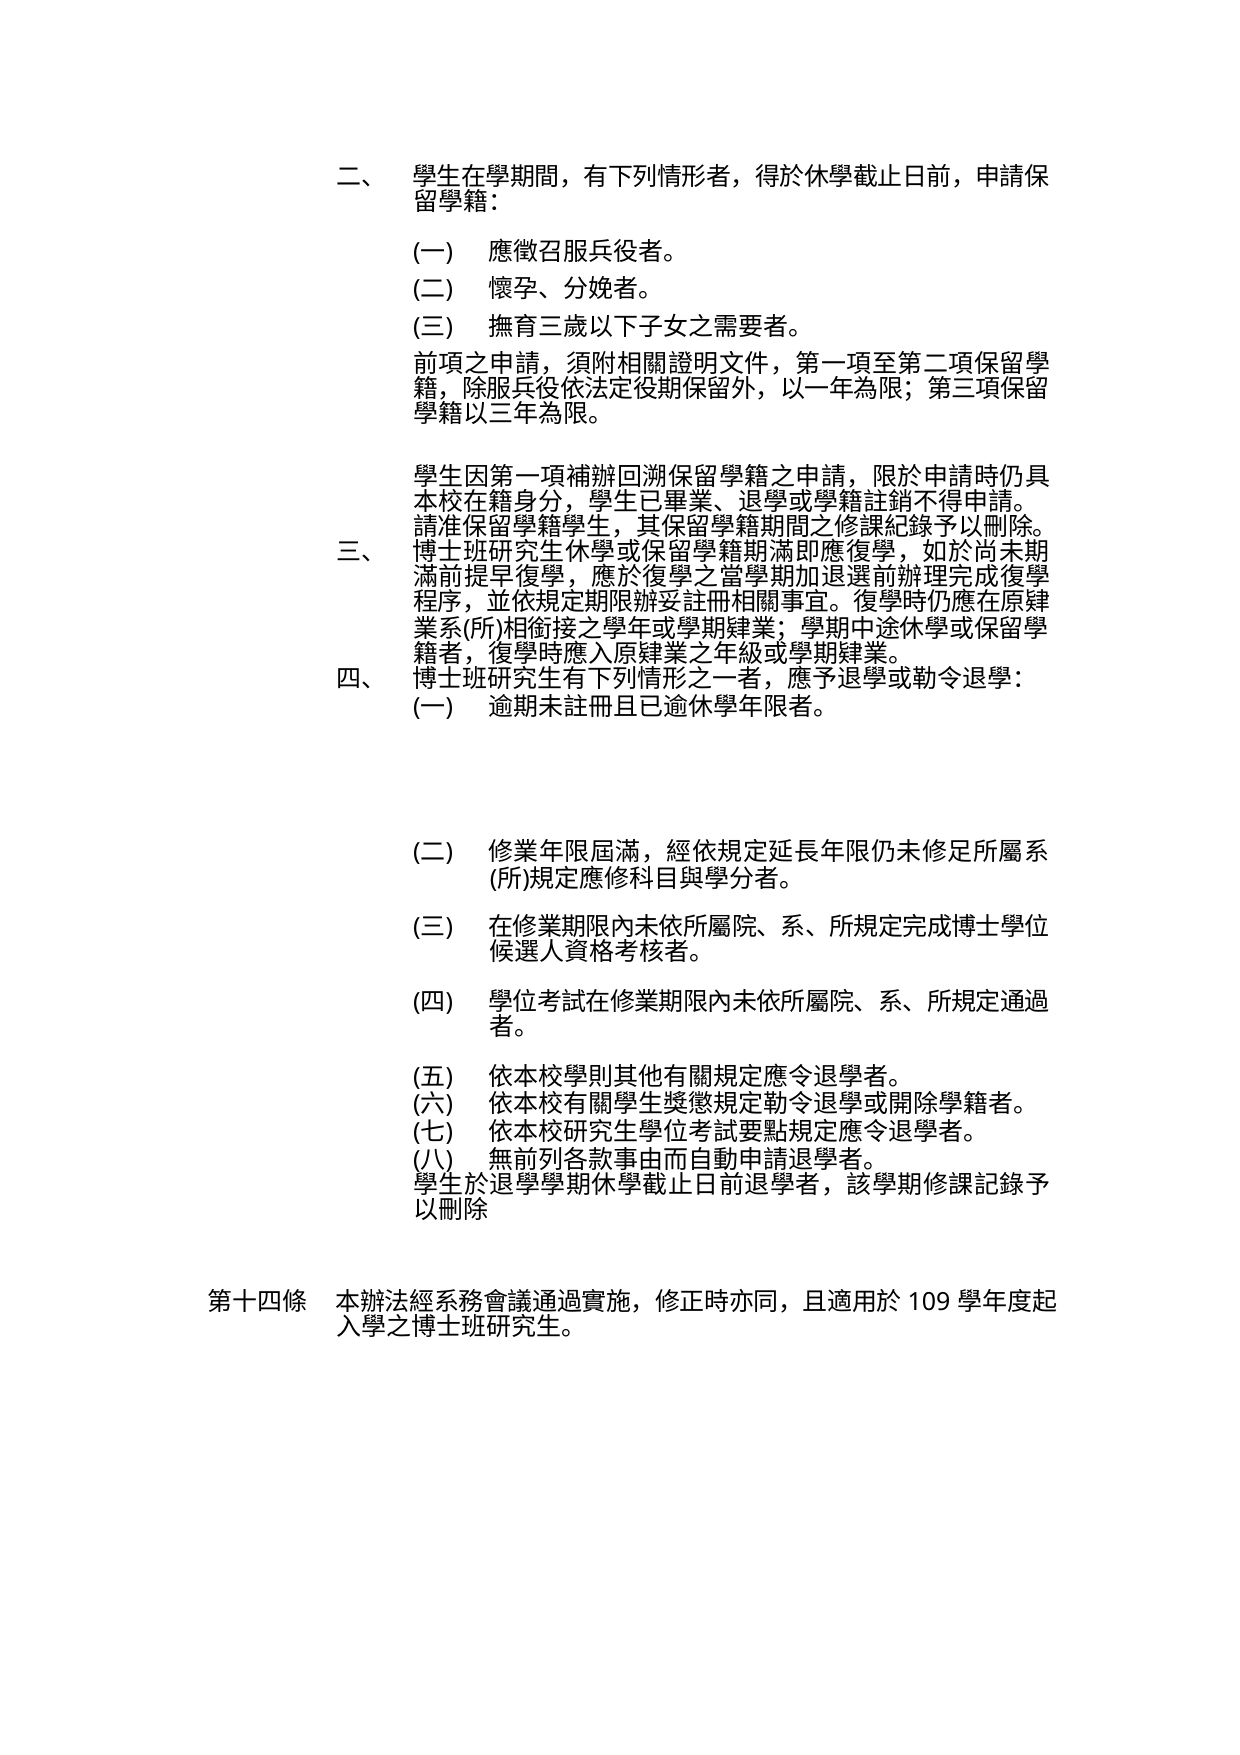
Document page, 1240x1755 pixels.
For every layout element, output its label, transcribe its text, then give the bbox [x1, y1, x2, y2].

text (三) 撫育三歲以下子女之需要者。 [413, 313, 857, 341]
text (所)規定應修科目與學分者。 [489, 866, 1128, 893]
text 二、 學生在學期間，有下列情形者，得於休學截止日前，申請保 [336, 165, 1139, 190]
text 前項之申請，須附相關證明文件，第一項至第二項保留學 [413, 353, 1143, 378]
text 候選人資格考核者。 [489, 941, 1128, 966]
text (六) 依本校有關學生獎懲規定勒令退學或開除學籍者。 [413, 1091, 1128, 1118]
text 籍者，復學時應入原肄業之年級或學期肄業。 [413, 643, 1147, 668]
text (二) 修業年限屆滿，經依規定延長年限仍未修足所屬系 [413, 838, 1128, 866]
text 留學籍： [413, 190, 1139, 215]
text 學籍以三年為限。 [413, 403, 1143, 428]
text 本校在籍身分，學生已畢業、退學或學籍註銷不得申請。 [413, 490, 1147, 515]
text (四) 學位考試在修業期限內未依所屬院、系、所規定通過 [413, 988, 1128, 1016]
text 者。 [489, 1016, 1128, 1041]
text 滿前提早復學，應於復學之當學期加退選前辦理完成復學 [413, 565, 1147, 590]
text (八) 無前列各款事由而自動申請退學者。 [413, 1146, 1128, 1174]
text (一) 逾期未註冊且已逾休學年限者。 [413, 693, 1147, 721]
text 籍，除服兵役依法定役期保留外，以一年為限；第三項保留 [413, 378, 1143, 403]
text 以刪除 [413, 1199, 1128, 1224]
text (二) 懷孕、分娩者。 [413, 275, 684, 303]
text 三、 博士班研究生休學或保留學籍期滿即應復學，如於尚未期 [336, 540, 1147, 565]
text (五) 依本校學則其他有關規定應令退學者。 [413, 1063, 1128, 1091]
text 入學之博士班研究生。 [336, 1316, 1159, 1341]
text 業系(所)相銜接之學年或學期肄業；學期中途休學或保留學 [413, 615, 1147, 643]
text 第十四條 本辦法經系務會議通過實施，修正時亦同，且適用於 109 學年度起 [208, 1288, 1159, 1316]
text (七) 依本校研究生學位考試要點規定應令退學者。 [413, 1118, 1128, 1146]
text 請准保留學籍學生，其保留學籍期間之修課紀錄予以刪除。 [413, 515, 1147, 540]
text 學生因第一項補辦回溯保留學籍之申請，限於申請時仍具 [413, 465, 1147, 490]
text 四、 博士班研究生有下列情形之一者，應予退學或勒令退學： [336, 668, 1147, 693]
text (三) 在修業期限內未依所屬院、系、所規定完成博士學位 [413, 913, 1128, 941]
text 學生於退學學期休學截止日前退學者，該學期修課記錄予 [413, 1174, 1128, 1199]
text (一) 應徵召服兵役者。 [413, 238, 713, 266]
text 程序，並依規定期限辦妥註冊相關事宜。復學時仍應在原肄 [413, 590, 1147, 615]
